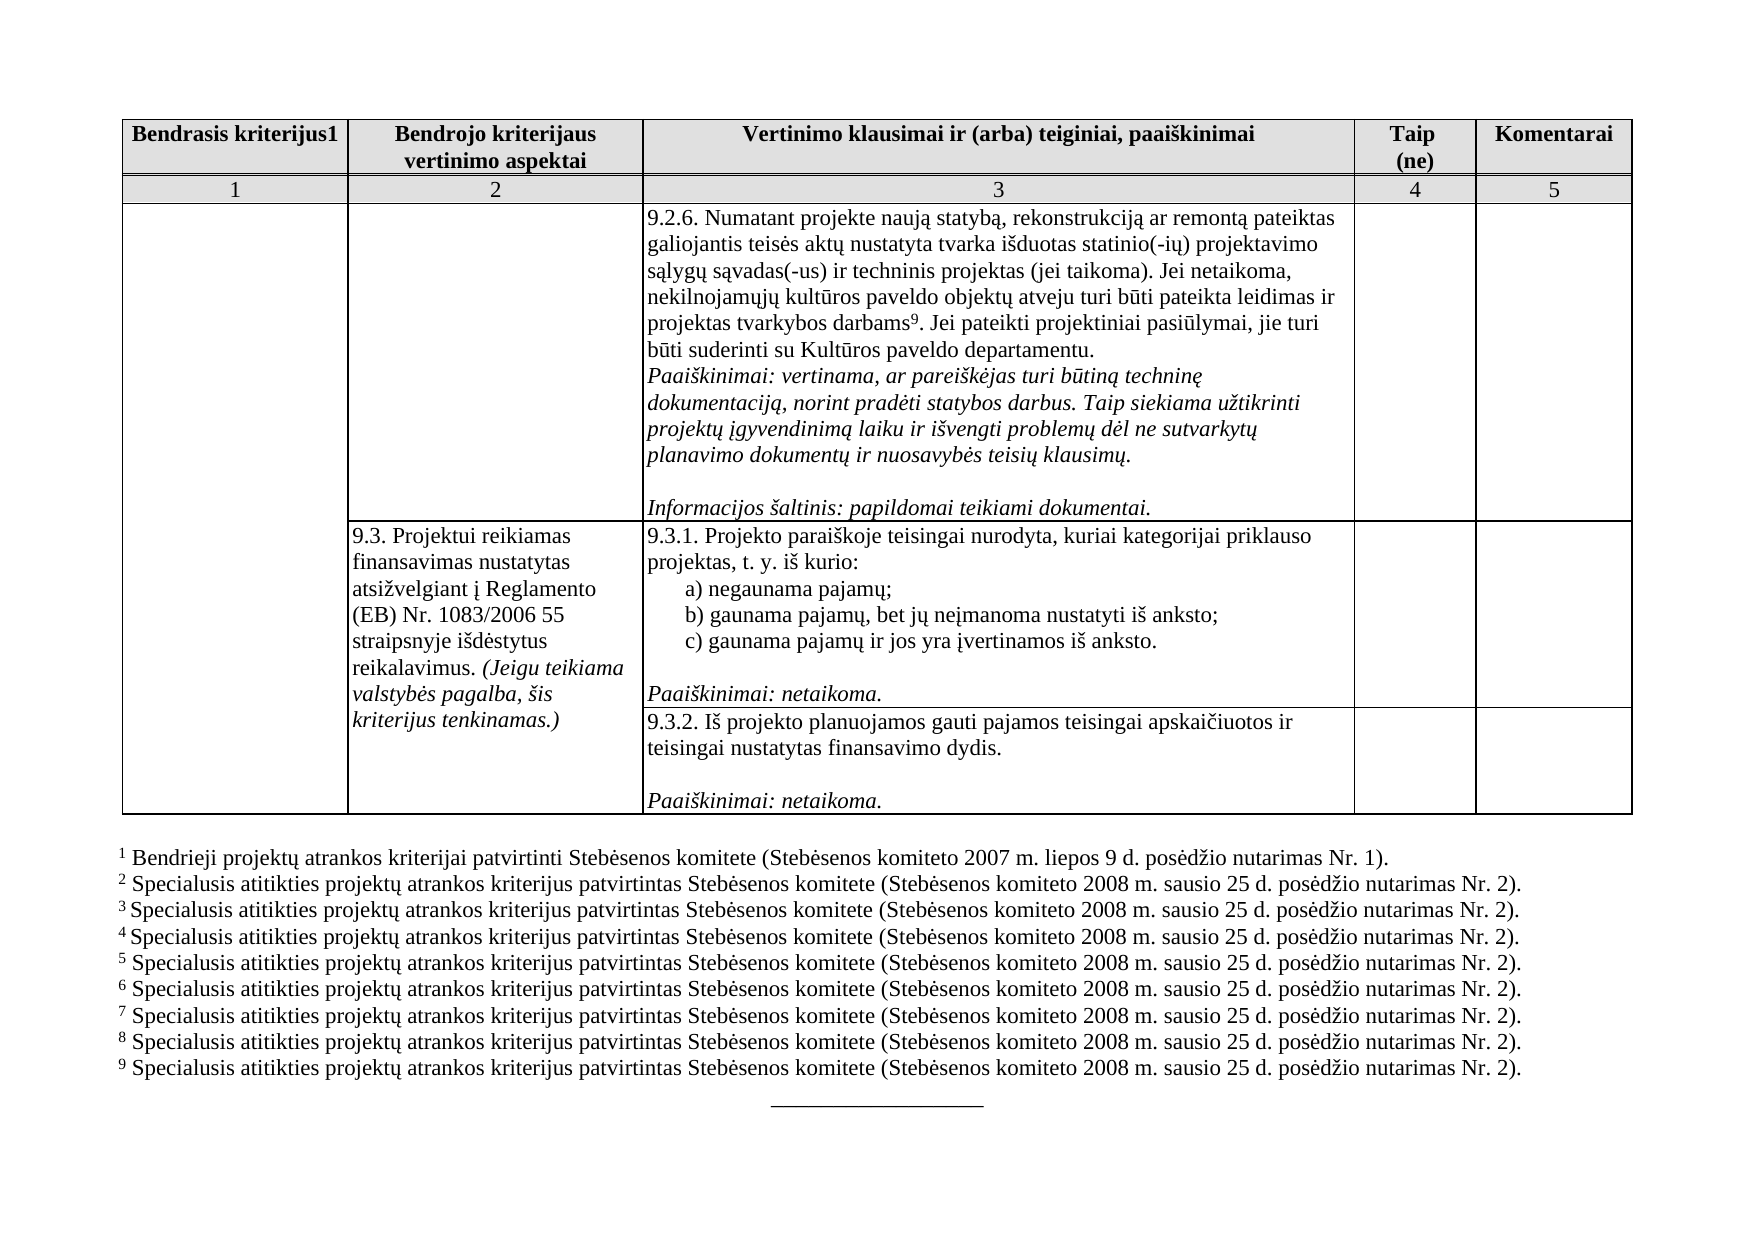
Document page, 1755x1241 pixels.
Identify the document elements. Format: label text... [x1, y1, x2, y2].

table_cell [1477, 522, 1631, 706]
text 5 Specialusis atitikties projektų atrankos kriterijus patvirtintas Stebėsenos komitete (Stebėsenos komiteto 2008 m. sausio 25 d. posėdžio nutarimas Nr. 2). [118, 949, 1636, 975]
text 7 Specialusis atitikties projektų atrankos kriterijus patvirtintas Stebėsenos komitete (Stebėsenos komiteto 2008 m. sausio 25 d. posėdžio nutarimas Nr. 2). [118, 1002, 1636, 1028]
table_header Vertinimo klausimai ir (arba) teiginiai, paaiškinimai [644, 120, 1354, 173]
table_cell [1355, 708, 1475, 813]
table_cell [1355, 522, 1475, 706]
table_cell 4 [1355, 176, 1475, 202]
table_cell 2 [349, 176, 642, 202]
text 2 Specialusis atitikties projektų atrankos kriterijus patvirtintas Stebėsenos komitete (Stebėsenos komiteto 2008 m. sausio 25 d. posėdžio nutarimas Nr. 2). [118, 870, 1636, 896]
table_cell [1477, 708, 1631, 813]
table_cell 3 [644, 176, 1354, 202]
table_header Bendrojo kriterijaus vertinimo aspektai [349, 120, 642, 173]
text 3 Specialusis atitikties projektų atrankos kriterijus patvirtintas Stebėsenos komitete (Stebėsenos komiteto 2008 m. sausio 25 d. posėdžio nutarimas Nr. 2). [118, 896, 1636, 923]
table_header Komentarai [1477, 120, 1631, 173]
table_cell 9.3. Projektui reikiamas finansavimas nustatytas atsižvelgiant į Reglamento (EB) Nr. 1083/2006 55 straipsnyje išdėstytus reikalavimus. (Jeigu teikiama valstybės pagalba, šis kriterijus tenkinamas.) [349, 522, 642, 813]
table_header Bendrasis kriterijus1 [123, 120, 347, 173]
text 8 Specialusis atitikties projektų atrankos kriterijus patvirtintas Stebėsenos komitete (Stebėsenos komiteto 2008 m. sausio 25 d. posėdžio nutarimas Nr. 2). [118, 1028, 1636, 1054]
table_cell [1477, 204, 1631, 520]
text _________________ [118, 1081, 1636, 1109]
table_cell [1355, 204, 1475, 520]
table_header Taip (ne) [1355, 120, 1475, 173]
table_cell 9.3.1. Projekto paraiškoje teisingai nurodyta, kuriai kategorijai priklauso projektas, t. y. iš kurio: a) negaunama pajamų; b) gaunama pajamų, bet jų neįmanoma nustatyti iš anksto; c) gaunama pajamų ir jos yra įvertinamos iš anksto. Paaiškinimai: netaikoma. [644, 522, 685, 706]
text 1 Bendrieji projektų atrankos kriterijai patvirtinti Stebėsenos komitete (Stebėsenos komiteto 2007 m. liepos 9 d. posėdžio nutarimas Nr. 1). [118, 844, 1636, 870]
table_cell 1 [123, 176, 347, 202]
table_cell 5 [1477, 176, 1631, 202]
table_cell [123, 204, 347, 813]
text 4 Specialusis atitikties projektų atrankos kriterijus patvirtintas Stebėsenos komitete (Stebėsenos komiteto 2008 m. sausio 25 d. posėdžio nutarimas Nr. 2). [118, 923, 1636, 949]
text 6 Specialusis atitikties projektų atrankos kriterijus patvirtintas Stebėsenos komitete (Stebėsenos komiteto 2008 m. sausio 25 d. posėdžio nutarimas Nr. 2). [118, 975, 1636, 1002]
table_cell [349, 204, 642, 520]
text 9 Specialusis atitikties projektų atrankos kriterijus patvirtintas Stebėsenos komitete (Stebėsenos komiteto 2008 m. sausio 25 d. posėdžio nutarimas Nr. 2). [118, 1054, 1636, 1081]
